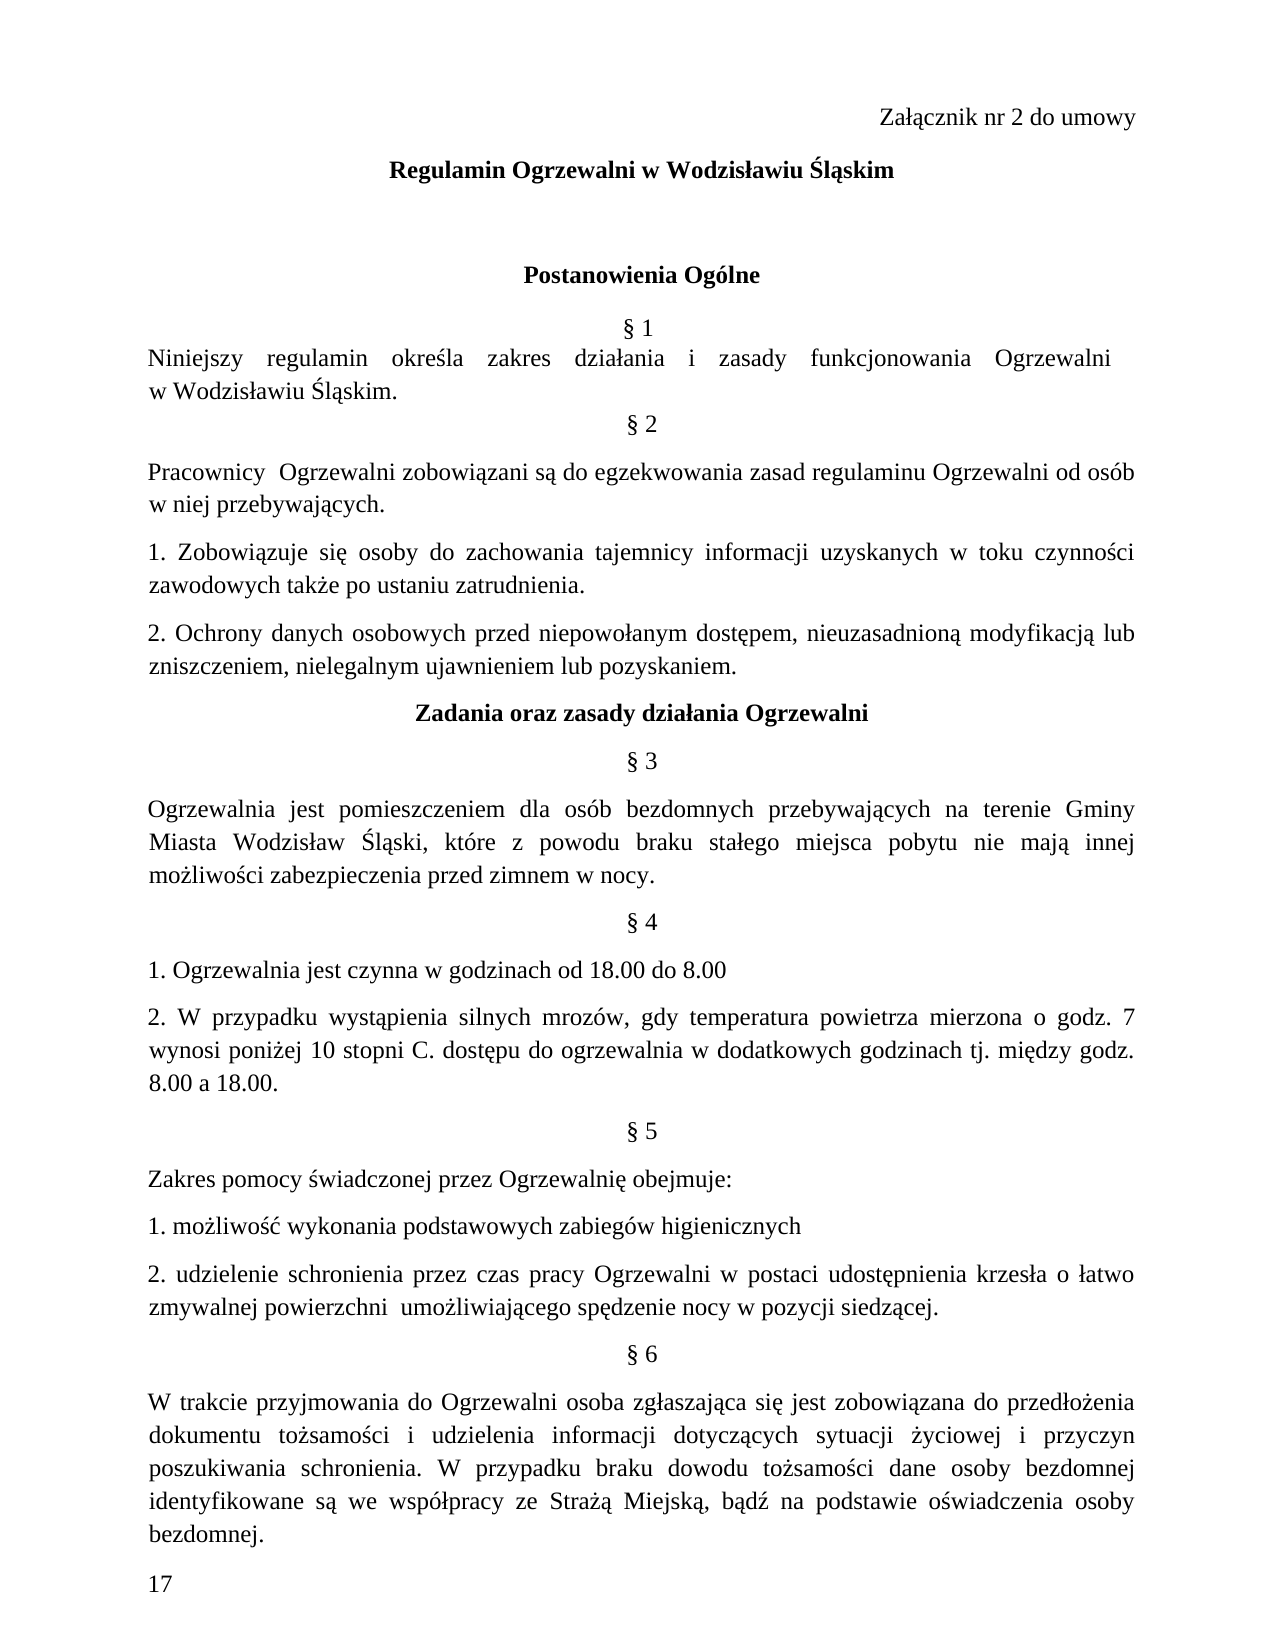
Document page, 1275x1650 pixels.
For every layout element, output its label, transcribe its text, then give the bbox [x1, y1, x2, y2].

text § 4 [147, 907, 1136, 936]
text 1. Ogrzewalnia jest czynna w godzinach od 18.00 do 8.00 [147, 955, 1136, 984]
text Postanowienia Ogólne [147, 261, 1136, 289]
text Ogrzewalnia jest pomieszczeniem dla osób bezdomnych przebywających na terenie Gminy Miasta Wodzisław Śląski, które z powodu braku stałego miejsca pobytu nie mają innej możliwości zabezpieczenia przed zimnem w nocy. [147, 794, 1136, 888]
text 1. Zobowiązuje się osoby do zachowania tajemnicy informacji uzyskanych w toku czynności zawodowych także po ustaniu zatrudnienia. [147, 537, 1136, 599]
text § 6 [147, 1339, 1136, 1368]
text Pracownicy Ogrzewalni zobowiązani są do egzekwowania zasad regulaminu Ogrzewalni od osób w niej przebywających. [147, 457, 1136, 518]
text Zakres pomocy świadczonej przez Ogrzewalnię obejmuje: [147, 1164, 1136, 1192]
text Załącznik nr 2 do umowy [147, 102, 1136, 131]
text 2. udzielenie schronienia przez czas pracy Ogrzewalni w postaci udostępnienia krzesła o łatwo zmywalnej powierzchni umożliwiającego spędzenie nocy w pozycji siedzącej. [147, 1259, 1136, 1321]
text W trakcie przyjmowania do Ogrzewalni osoba zgłaszająca się jest zobowiązana do przedłożenia dokumentu tożsamości i udzielenia informacji dotyczących sytuacji życiowej i przyczyn poszukiwania schronienia. W przypadku braku dowodu tożsamości dane osoby bezdomnej identyfikowane są we współpracy ze Strażą Miejską, bądź na podstawie oświadczenia osoby bezdomnej. [147, 1387, 1136, 1548]
text Regulamin Ogrzewalni w Wodzisławiu Śląskim [147, 155, 1136, 184]
text 1. możliwość wykonania podstawowych zabiegów higienicznych [147, 1211, 1136, 1240]
text 2. W przypadku wystąpienia silnych mrozów, gdy temperatura powietrza mierzona o godz. 7 wynosi poniżej 10 stopni C. dostępu do ogrzewalnia w dodatkowych godzinach tj. między godz. 8.00 a 18.00. [147, 1002, 1136, 1097]
text § 3 [147, 746, 1136, 775]
text Niniejszy regulamin określa zakres działania i zasady funkcjonowania Ogrzewalni w Wodzisławiu Śląskim. [147, 343, 1136, 405]
text 2. Ochrony danych osobowych przed niepowołanym dostępem, nieuzasadnioną modyfikacją lub zniszczeniem, nielegalnym ujawnieniem lub pozyskaniem. [147, 618, 1136, 679]
text § 2 [147, 409, 1136, 438]
subtitle § 1 [140, 313, 1136, 342]
text § 5 [147, 1116, 1136, 1145]
text Zadania oraz zasady działania Ogrzewalni [147, 698, 1136, 727]
